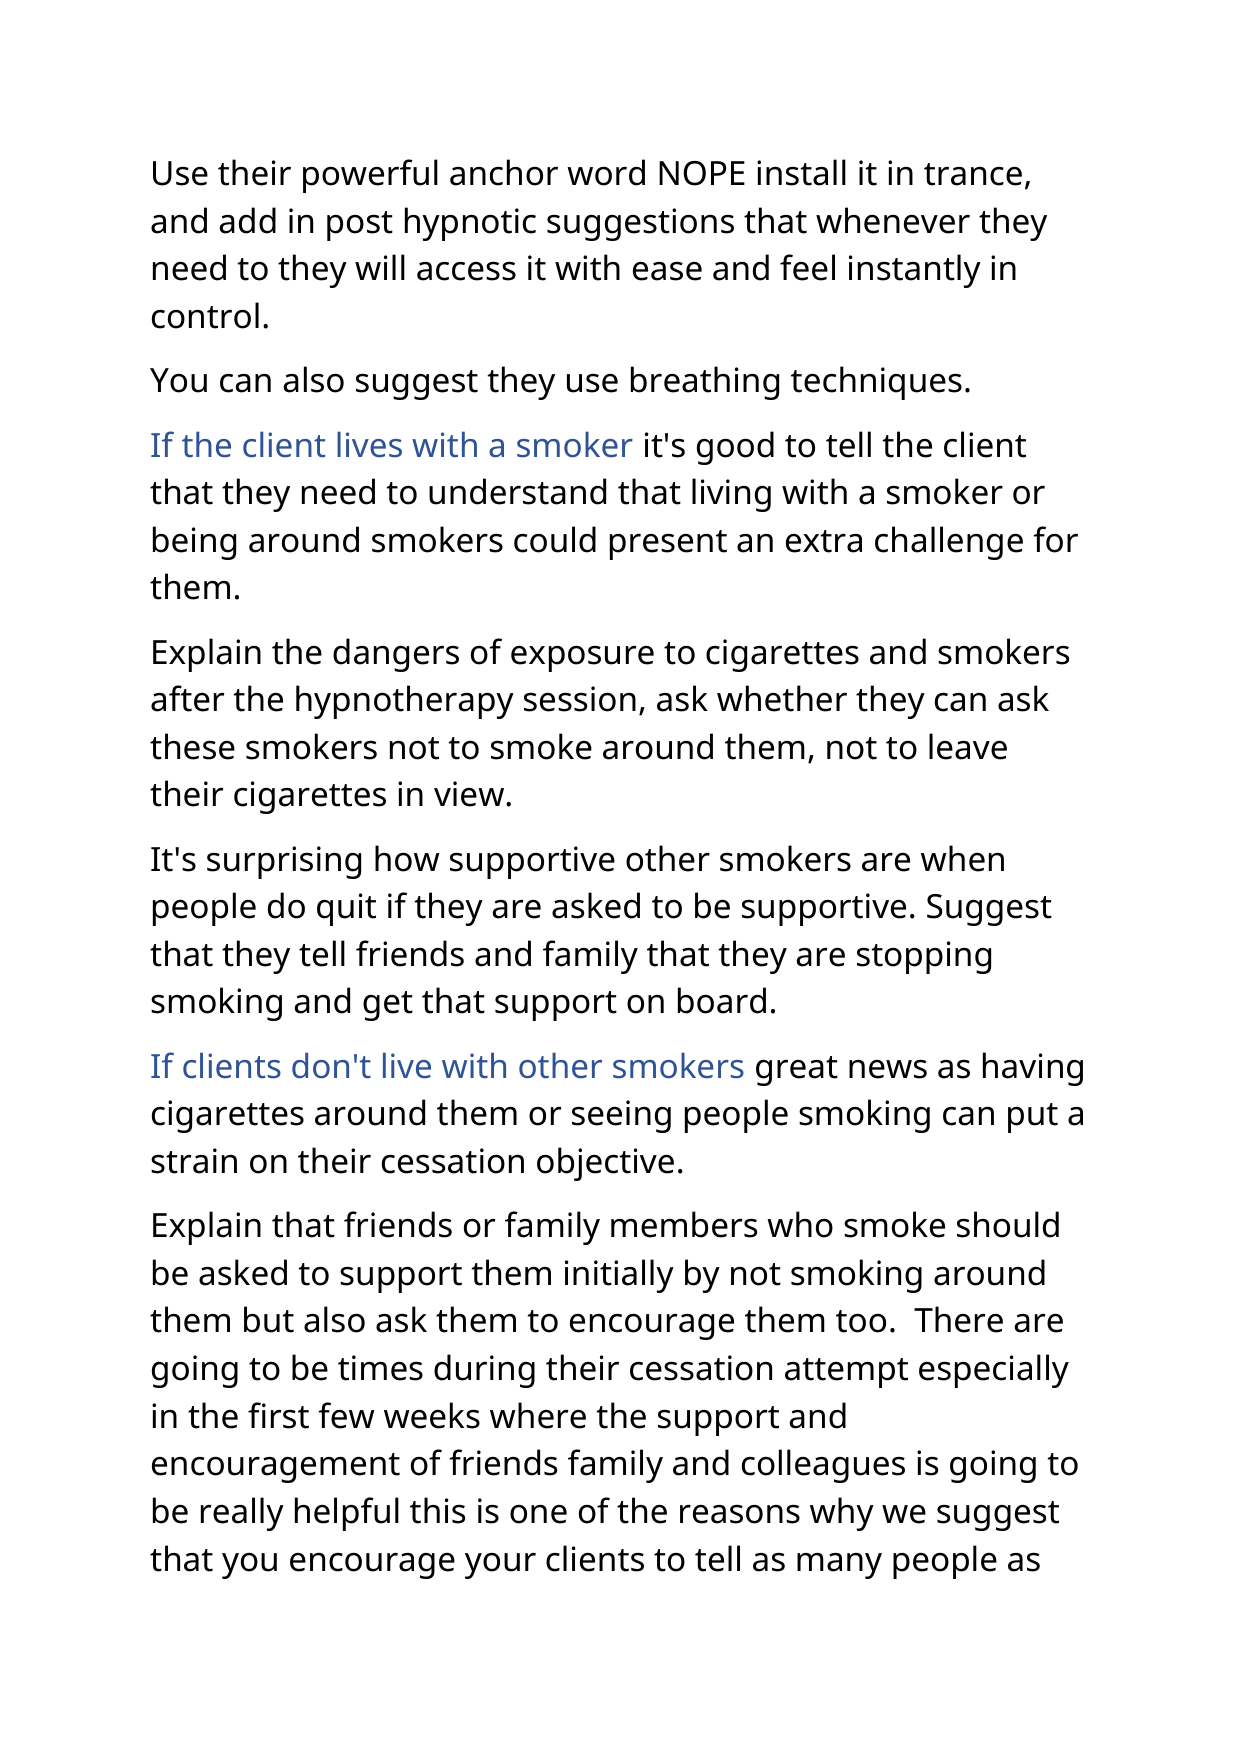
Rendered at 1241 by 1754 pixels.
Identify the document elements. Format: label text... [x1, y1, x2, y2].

text If the client lives with a smoker it's good to tell the client that they need to understand that living with a smoker or being around smokers could present an extra challenge for them. [150, 421, 1090, 609]
text You can also suggest they use breathing techniques. [150, 357, 1090, 402]
text It's surprising how supportive other smokers are when people do quit if they are asked to be supportive. Suggest that they tell friends and family that they are stopping smoking and get that support on board. [150, 836, 1090, 1024]
text Explain the dangers of exposure to cigarettes and smokers after the hypnotherapy session, ask whether they can ask these smokers not to smoke around them, not to leave their cigarettes in view. [150, 628, 1090, 817]
text Use their powerful anchor word NOPE install it in trance, and add in post hypnotic suggestions that whenever they need to they will access it with ease and feel instantly in control. [150, 150, 1090, 338]
text Explain that friends or family members who smoke should be asked to support them initially by not smoking around them but also ask them to encourage them too. There are going to be times during their cessation attempt especially in the first few weeks where the support and encouragement of friends family and colleagues is going to be really helpful this is one of the reasons why we suggest that you encourage your clients to tell as many people as [150, 1202, 1090, 1581]
text If clients don't live with other smokers great news as having cigarettes around them or seeing people smoking can put a strain on their cessation objective. [150, 1043, 1090, 1183]
